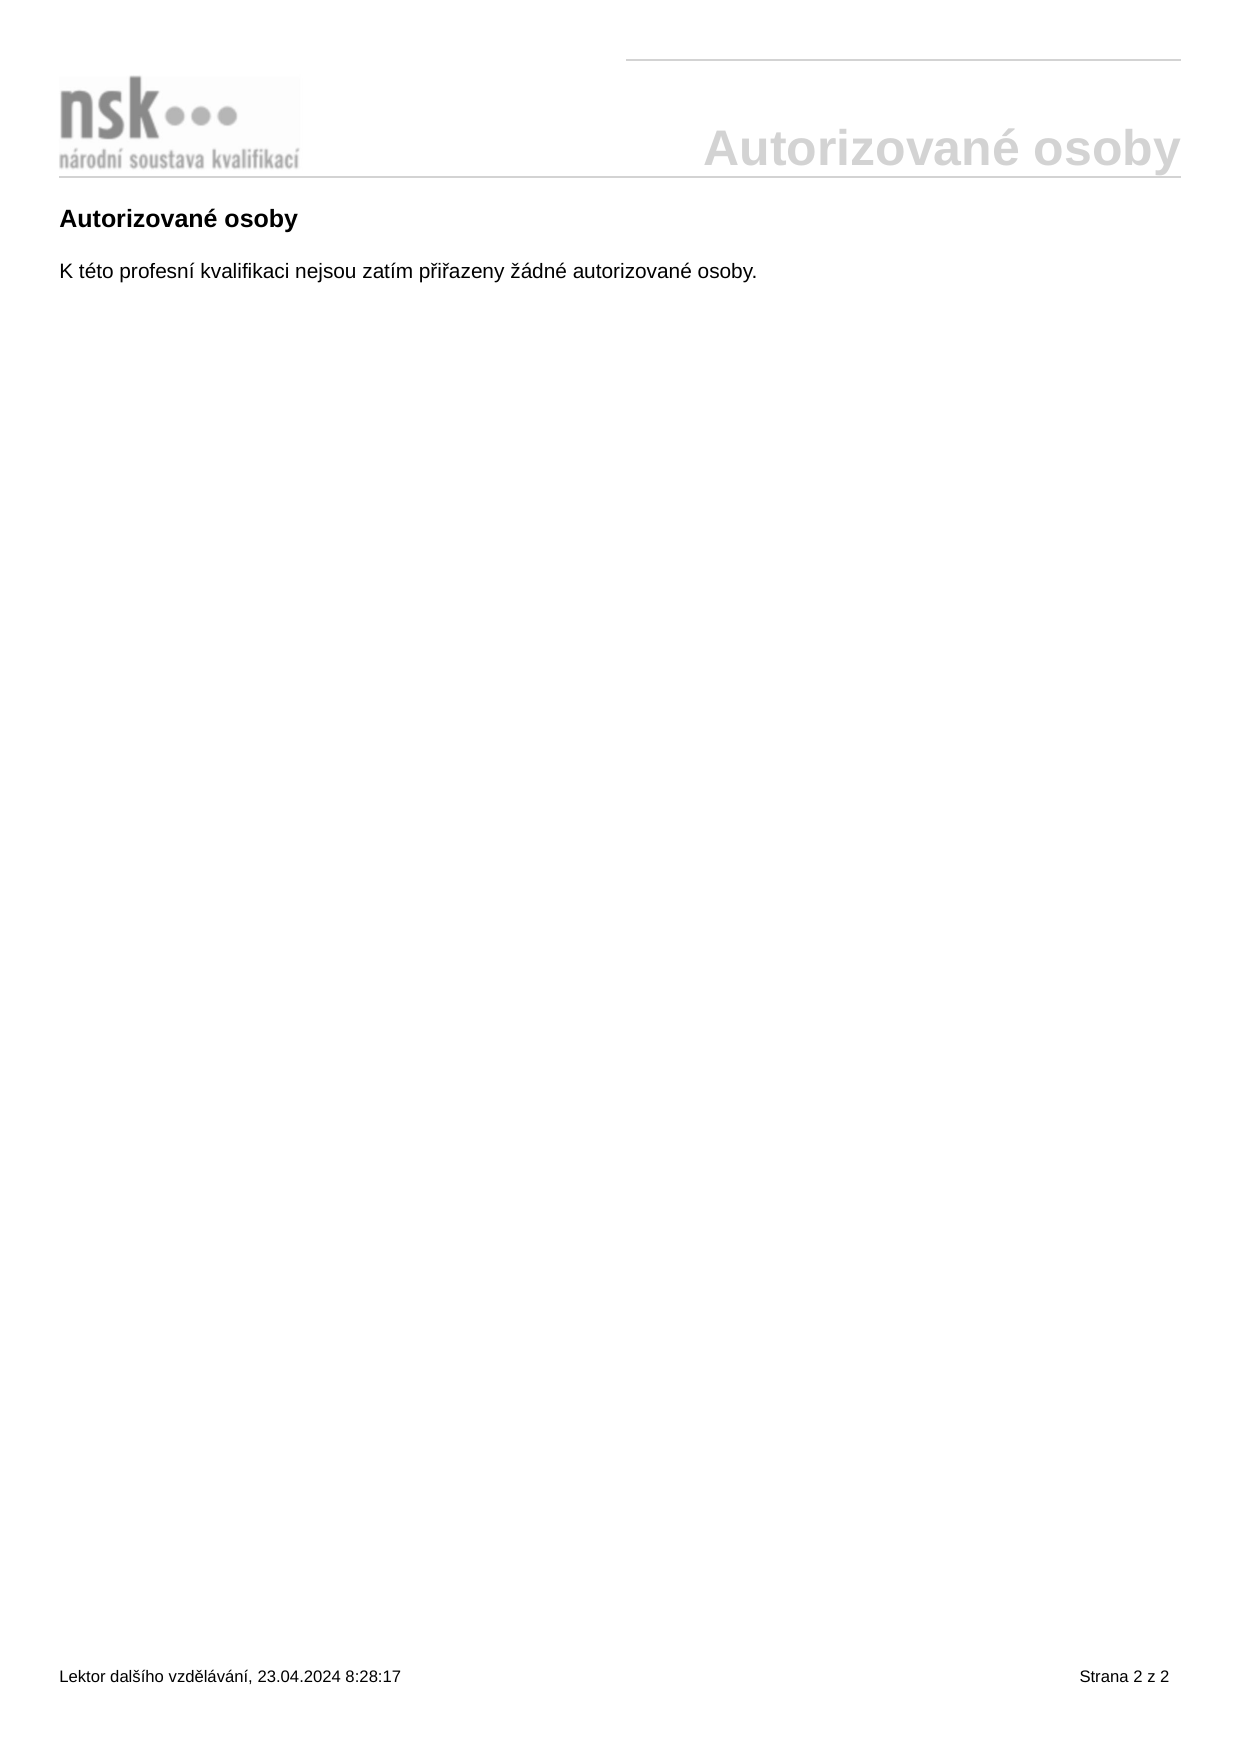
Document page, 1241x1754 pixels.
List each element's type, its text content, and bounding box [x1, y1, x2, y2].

table_cell [626, 1421, 862, 1658]
table_cell [626, 583, 862, 883]
table_cell [1169, 1658, 1181, 1694]
table_cell [626, 1183, 862, 1421]
table_cell [1169, 1183, 1181, 1421]
table_cell [1169, 883, 1181, 1183]
table_cell [59, 283, 483, 583]
table_cell [1169, 236, 1181, 259]
table_cell [484, 236, 620, 259]
table_cell K této profesní kvalifikaci nejsou zatím přiřazeny žádné autorizované osoby. [59, 259, 1181, 283]
table_cell [620, 1421, 626, 1658]
table_cell [1169, 194, 1181, 200]
table_cell [862, 883, 1169, 1183]
table_cell [620, 236, 626, 259]
table_cell [862, 194, 1169, 200]
table_cell Autorizované osoby [59, 200, 1181, 236]
table_cell [626, 194, 862, 200]
table_cell [620, 883, 626, 1183]
table_cell [862, 1421, 1169, 1658]
table_cell Lektor dalšího vzdělávání, 23.04.2024 8:28:17 [59, 1658, 862, 1694]
table_cell Strana 2 z 2 [862, 1658, 1169, 1694]
table_cell Autorizované osoby [626, 61, 1181, 176]
table_cell [59, 583, 483, 883]
table_cell [862, 583, 1169, 883]
table_cell [59, 236, 483, 259]
table_cell [862, 1183, 1169, 1421]
table_cell [484, 583, 620, 883]
table_cell [484, 1421, 620, 1658]
table_cell [484, 171, 620, 176]
table_cell [59, 178, 1181, 194]
table_cell [59, 171, 483, 176]
table_cell [484, 194, 620, 200]
picture [58, 59, 621, 171]
table_cell [1169, 283, 1181, 583]
table_cell [484, 283, 620, 583]
table_cell [59, 1183, 483, 1421]
table_cell [1169, 583, 1181, 883]
table_cell [59, 194, 483, 200]
table_cell [484, 1183, 620, 1421]
table_cell [484, 883, 620, 1183]
table_cell [862, 236, 1169, 259]
table_cell [1169, 1421, 1181, 1658]
table_cell [59, 1421, 483, 1658]
table_cell [621, 59, 626, 170]
table_cell [620, 283, 626, 583]
table_cell [626, 236, 862, 259]
table_cell [620, 583, 626, 883]
table_cell [620, 1183, 626, 1421]
table_cell [626, 283, 862, 583]
table_cell [626, 883, 862, 1183]
table_cell [59, 883, 483, 1183]
table_cell [862, 283, 1169, 583]
